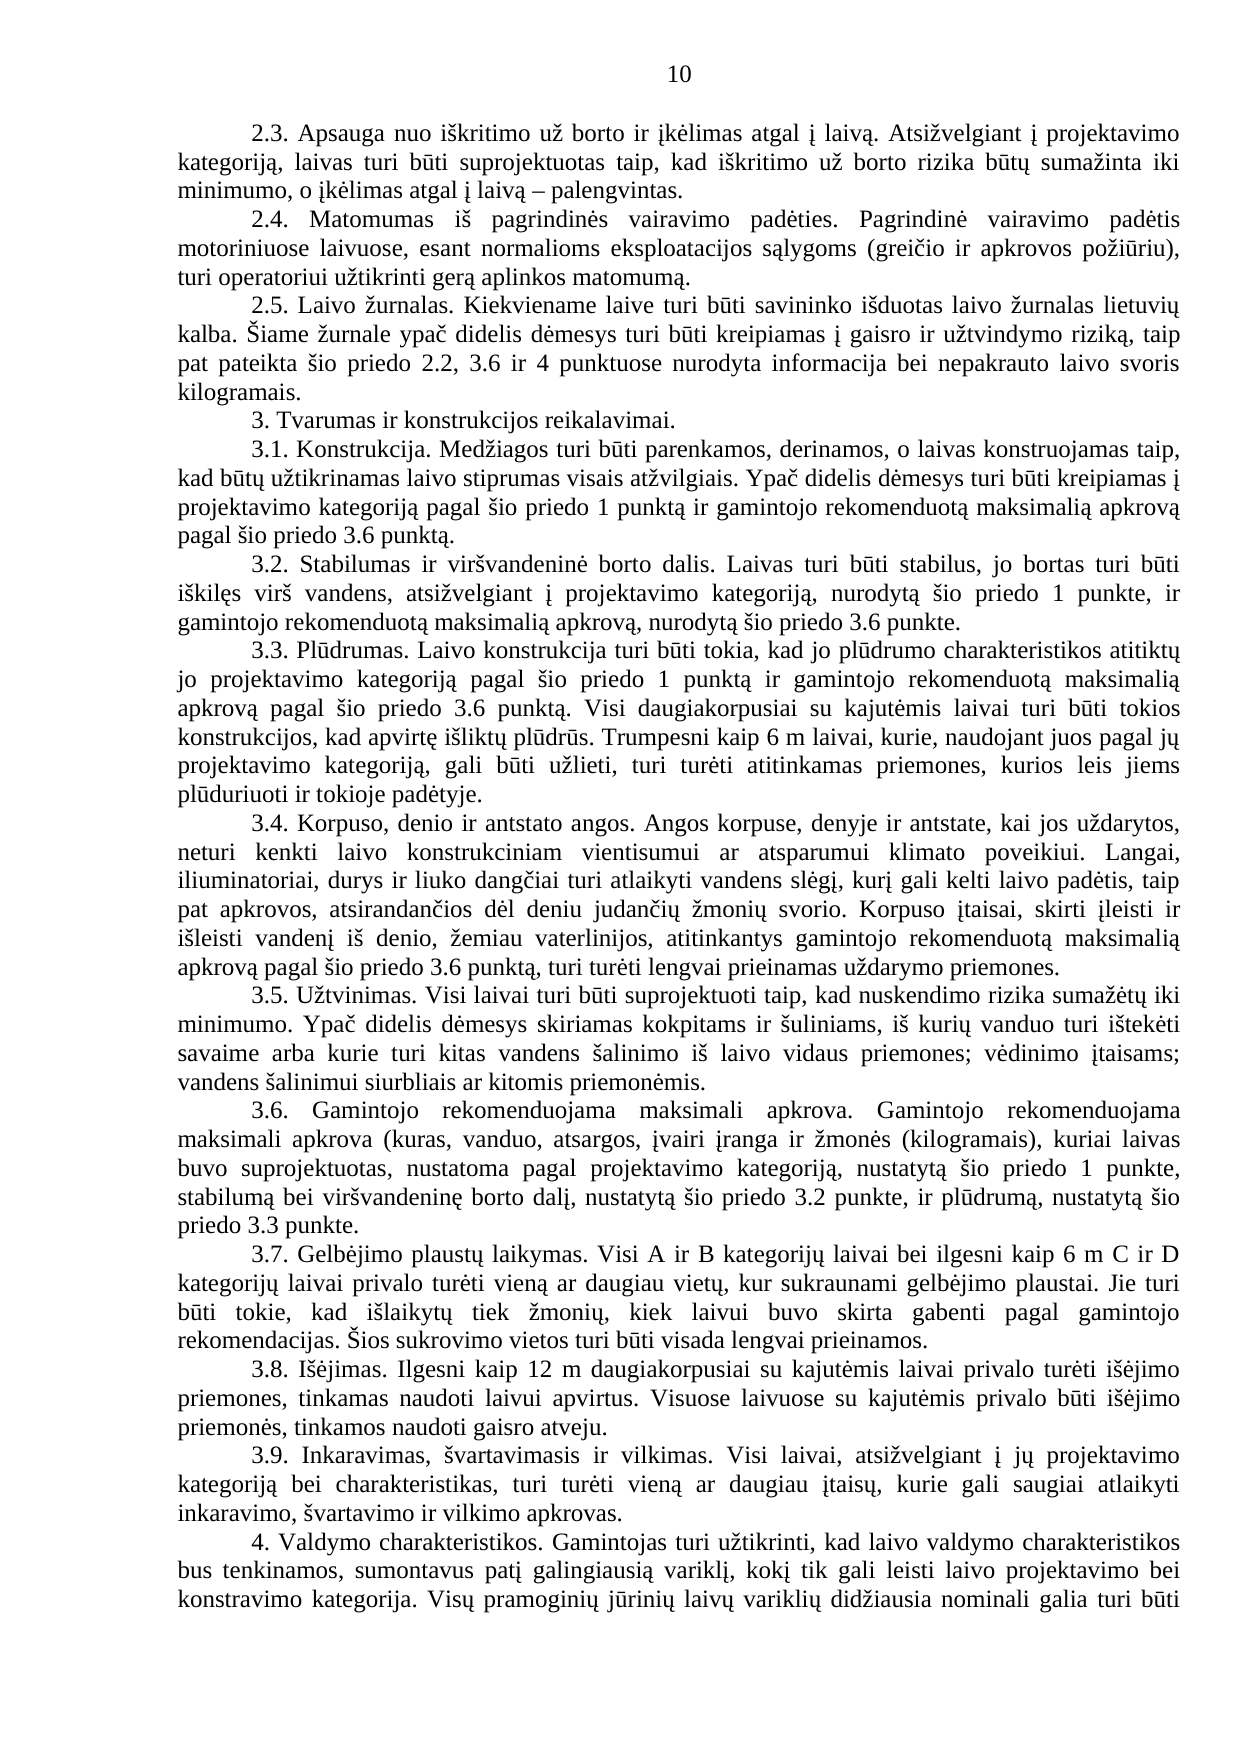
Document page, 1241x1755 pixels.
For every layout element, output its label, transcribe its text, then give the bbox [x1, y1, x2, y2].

text 3.4. Korpuso, denio ir antstato angos. Angos korpuse, denyje ir antstate, kai jos uždarytos, neturi kenkti laivo konstrukciniam vientisumui ar atsparumui klimato poveikiui. Langai, iliuminatoriai, durys ir liuko dangčiai turi atlaikyti vandens slėgį, kurį gali kelti laivo padėtis, taip pat apkrovos, atsirandančios dėl deniu judančių žmonių svorio. Korpuso įtaisai, skirti įleisti ir išleisti vandenį iš denio, žemiau vaterlinijos, atitinkantys gamintojo rekomenduotą maksimalią apkrovą pagal šio priedo 3.6 punktą, turi turėti lengvai prieinamas uždarymo priemones. [177, 808, 1181, 981]
text 2.4. Matomumas iš pagrindinės vairavimo padėties. Pagrindinė vairavimo padėtis motoriniuose laivuose, esant normalioms eksploatacijos sąlygoms (greičio ir apkrovos požiūriu), turi operatoriui užtikrinti gerą aplinkos matomumą. [177, 204, 1181, 291]
text 3.3. Plūdrumas. Laivo konstrukcija turi būti tokia, kad jo plūdrumo charakteristikos atitiktų jo projektavimo kategoriją pagal šio priedo 1 punktą ir gamintojo rekomenduotą maksimalią apkrovą pagal šio priedo 3.6 punktą. Visi daugiakorpusiai su kajutėmis laivai turi būti tokios konstrukcijos, kad apvirtę išliktų plūdrūs. Trumpesni kaip 6 m laivai, kurie, naudojant juos pagal jų projektavimo kategoriją, gali būti užlieti, turi turėti atitinkamas priemones, kurios leis jiems plūduriuoti ir tokioje padėtyje. [177, 636, 1181, 808]
text 3.2. Stabilumas ir viršvandeninė borto dalis. Laivas turi būti stabilus, jo bortas turi būti iškilęs virš vandens, atsižvelgiant į projektavimo kategoriją, nurodytą šio priedo 1 punkte, ir gamintojo rekomenduotą maksimalią apkrovą, nurodytą šio priedo 3.6 punkte. [177, 549, 1181, 636]
text 2.3. Apsauga nuo iškritimo už borto ir įkėlimas atgal į laivą. Atsižvelgiant į projektavimo kategoriją, laivas turi būti suprojektuotas taip, kad iškritimo už borto rizika būtų sumažinta iki minimumo, o įkėlimas atgal į laivą – palengvintas. [177, 118, 1181, 204]
text 3.6. Gamintojo rekomenduojama maksimali apkrova. Gamintojo rekomenduojama maksimali apkrova (kuras, vanduo, atsargos, įvairi įranga ir žmonės (kilogramais), kuriai laivas buvo suprojektuotas, nustatoma pagal projektavimo kategoriją, nustatytą šio priedo 1 punkte, stabilumą bei viršvandeninę borto dalį, nustatytą šio priedo 3.2 punkte, ir plūdrumą, nustatytą šio priedo 3.3 punkte. [177, 1096, 1181, 1239]
text 3.5. Užtvinimas. Visi laivai turi būti suprojektuoti taip, kad nuskendimo rizika sumažėtų iki minimumo. Ypač didelis dėmesys skiriamas kokpitams ir šuliniams, iš kurių vanduo turi ištekėti savaime arba kurie turi kitas vandens šalinimo iš laivo vidaus priemones; vėdinimo įtaisams; vandens šalinimui siurbliais ar kitomis priemonėmis. [177, 981, 1181, 1096]
text 3. Tvarumas ir konstrukcijos reikalavimai. [177, 406, 1181, 434]
text 3.8. Išėjimas. Ilgesni kaip 12 m daugiakorpusiai su kajutėmis laivai privalo turėti išėjimo priemones, tinkamas naudoti laivui apvirtus. Visuose laivuose su kajutėmis privalo būti išėjimo priemonės, tinkamos naudoti gaisro atveju. [177, 1354, 1181, 1441]
text 3.9. Inkaravimas, švartavimasis ir vilkimas. Visi laivai, atsižvelgiant į jų projektavimo kategoriją bei charakteristikas, turi turėti vieną ar daugiau įtaisų, kurie gali saugiai atlaikyti inkaravimo, švartavimo ir vilkimo apkrovas. [177, 1441, 1181, 1527]
text 3.1. Konstrukcija. Medžiagos turi būti parenkamos, derinamos, o laivas konstruojamas taip, kad būtų užtikrinamas laivo stiprumas visais atžvilgiais. Ypač didelis dėmesys turi būti kreipiamas į projektavimo kategoriją pagal šio priedo 1 punktą ir gamintojo rekomenduotą maksimalią apkrovą pagal šio priedo 3.6 punktą. [177, 434, 1181, 549]
text 2.5. Laivo žurnalas. Kiekviename laive turi būti savininko išduotas laivo žurnalas lietuvių kalba. Šiame žurnale ypač didelis dėmesys turi būti kreipiamas į gaisro ir užtvindymo riziką, taip pat pateikta šio priedo 2.2, 3.6 ir 4 punktuose nurodyta informacija bei nepakrauto laivo svoris kilogramais. [177, 291, 1181, 406]
text 4. Valdymo charakteristikos. Gamintojas turi užtikrinti, kad laivo valdymo charakteristikos bus tenkinamos, sumontavus patį galingiausią variklį, kokį tik gali leisti laivo projektavimo bei konstravimo kategorija. Visų pramoginių jūrinių laivų variklių didžiausia nominali galia turi būti [177, 1527, 1181, 1613]
text 3.7. Gelbėjimo plaustų laikymas. Visi A ir B kategorijų laivai bei ilgesni kaip 6 m C ir D kategorijų laivai privalo turėti vieną ar daugiau vietų, kur sukraunami gelbėjimo plaustai. Jie turi būti tokie, kad išlaikytų tiek žmonių, kiek laivui buvo skirta gabenti pagal gamintojo rekomendacijas. Šios sukrovimo vietos turi būti visada lengvai prieinamos. [177, 1239, 1181, 1354]
